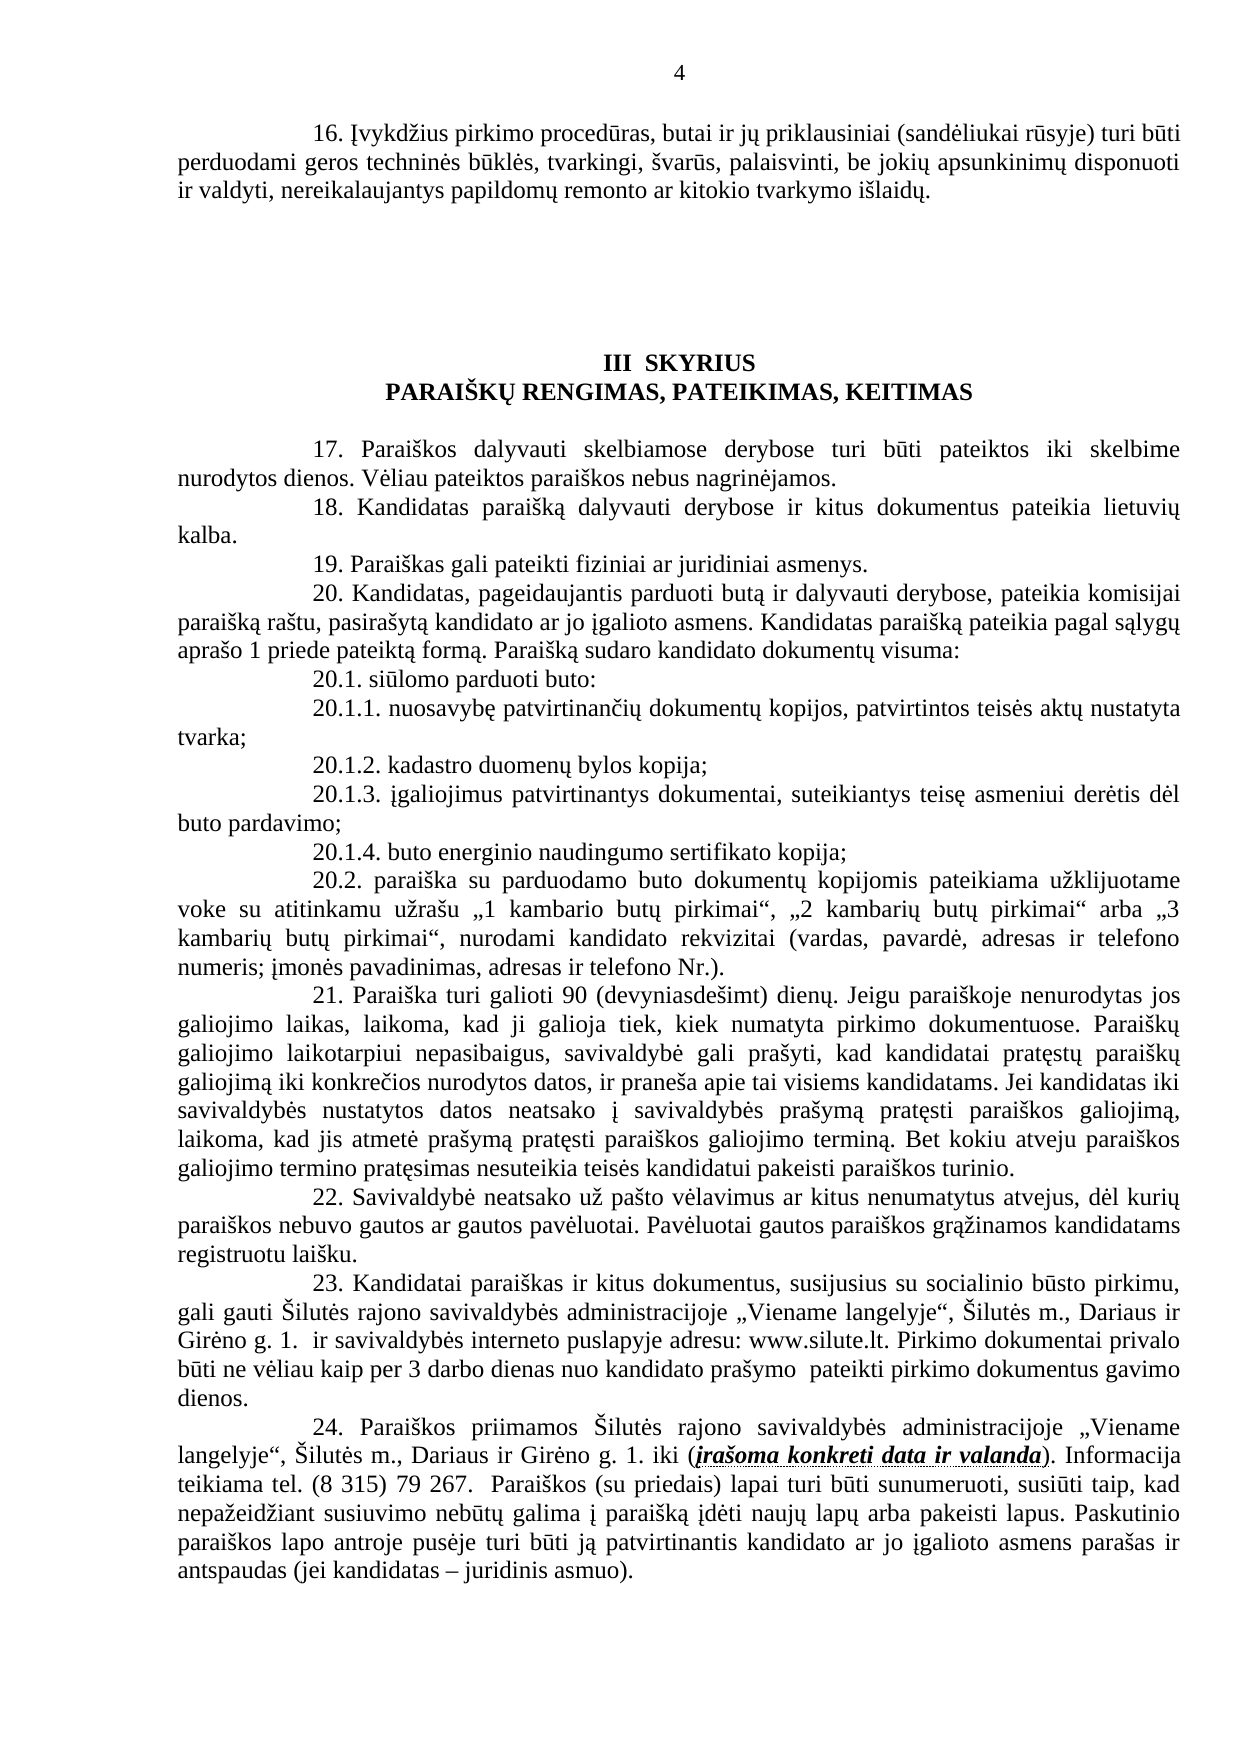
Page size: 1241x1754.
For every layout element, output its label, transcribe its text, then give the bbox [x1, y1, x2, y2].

text 17. Paraiškos dalyvauti skelbiamose derybose turi būti pateiktos iki skelbime nurodytos dienos. Vėliau pateiktos paraiškos nebus nagrinėjamos. [177, 434, 1181, 492]
text 20. Kandidatas, pageidaujantis parduoti butą ir dalyvauti derybose, pateikia komisijai paraišką raštu, pasirašytą kandidato ar jo įgalioto asmens. Kandidatas paraišką pateikia pagal sąlygų aprašo 1 priede pateiktą formą. Paraišką sudaro kandidato dokumentų visuma: [177, 578, 1181, 664]
text 23. Kandidatai paraiškas ir kitus dokumentus, susijusius su socialinio būsto pirkimu, gali gauti Šilutės rajono savivaldybės administracijoje „Viename langelyje“, Šilutės m., Dariaus ir Girėno g. 1. ir savivaldybės interneto puslapyje adresu: www.silute.lt. Pirkimo dokumentai privalo būti ne vėliau kaip per 3 darbo dienas nuo kandidato prašymo pateikti pirkimo dokumentus gavimo dienos. [177, 1268, 1181, 1412]
text 21. Paraiška turi galioti 90 (devyniasdešimt) dienų. Jeigu paraiškoje nenurodytas jos galiojimo laikas, laikoma, kad ji galioja tiek, kiek numatyta pirkimo dokumentuose. Paraiškų galiojimo laikotarpiui nepasibaigus, savivaldybė gali prašyti, kad kandidatai pratęstų paraiškų galiojimą iki konkrečios nurodytos datos, ir praneša apie tai visiems kandidatams. Jei kandidatas iki savivaldybės nustatytos datos neatsako į savivaldybės prašymą pratęsti paraiškos galiojimą, laikoma, kad jis atmetė prašymą pratęsti paraiškos galiojimo terminą. Bet kokiu atveju paraiškos galiojimo termino pratęsimas nesuteikia teisės kandidatui pakeisti paraiškos turinio. [177, 981, 1181, 1182]
text 20.1.2. kadastro duomenų bylos kopija; [177, 751, 1181, 779]
text 22. Savivaldybė neatsako už pašto vėlavimus ar kitus nenumatytus atvejus, dėl kurių paraiškos nebuvo gautos ar gautos pavėluotai. Pavėluotai gautos paraiškos grąžinamos kandidatams registruotu laišku. [177, 1182, 1181, 1268]
text 20.1.3. įgaliojimus patvirtinantys dokumentai, suteikiantys teisę asmeniui derėtis dėl buto pardavimo; [177, 779, 1181, 837]
text 16. Įvykdžius pirkimo procedūras, butai ir jų priklausiniai (sandėliukai rūsyje) turi būti perduodami geros techninės būklės, tvarkingi, švarūs, palaisvinti, be jokių apsunkinimų disponuoti ir valdyti, nereikalaujantys papildomų remonto ar kitokio tvarkymo išlaidų. [177, 118, 1181, 204]
text 19. Paraiškas gali pateikti fiziniai ar juridiniai asmenys. [177, 549, 1181, 578]
text 18. Kandidatas paraišką dalyvauti derybose ir kitus dokumentus pateikia lietuvių kalba. [177, 492, 1181, 549]
text 20.1.4. buto energinio naudingumo sertifikato kopija; [177, 837, 1181, 866]
text 20.1. siūlomo parduoti buto: [177, 664, 1181, 693]
text III SKYRIUS [177, 348, 1181, 377]
text 20.1.1. nuosavybę patvirtinančių dokumentų kopijos, patvirtintos teisės aktų nustatyta tvarka; [177, 693, 1181, 751]
text 24. Paraiškos priimamos Šilutės rajono savivaldybės administracijoje „Viename langelyje“, Šilutės m., Dariaus ir Girėno g. 1. iki (įrašoma konkreti data ir valanda). Informacija teikiama tel. (8 315) 79 267. Paraiškos (su priedais) lapai turi būti sunumeruoti, susiūti taip, kad nepažeidžiant susiuvimo nebūtų galima į paraišką įdėti naujų lapų arba pakeisti lapus. Paskutinio paraiškos lapo antroje pusėje turi būti ją patvirtinantis kandidato ar jo įgalioto asmens parašas ir antspaudas (jei kandidatas – juridinis asmuo). [177, 1412, 1181, 1584]
text 20.2. paraiška su parduodamo buto dokumentų kopijomis pateikiama užklijuotame voke su atitinkamu užrašu „1 kambario butų pirkimai“, „2 kambarių butų pirkimai“ arba „3 kambarių butų pirkimai“, nurodami kandidato rekvizitai (vardas, pavardė, adresas ir telefono numeris; įmonės pavadinimas, adresas ir telefono Nr.). [177, 866, 1181, 981]
text PARAIŠKŲ RENGIMAS, PATEIKIMAS, KEITIMAS [177, 377, 1181, 406]
